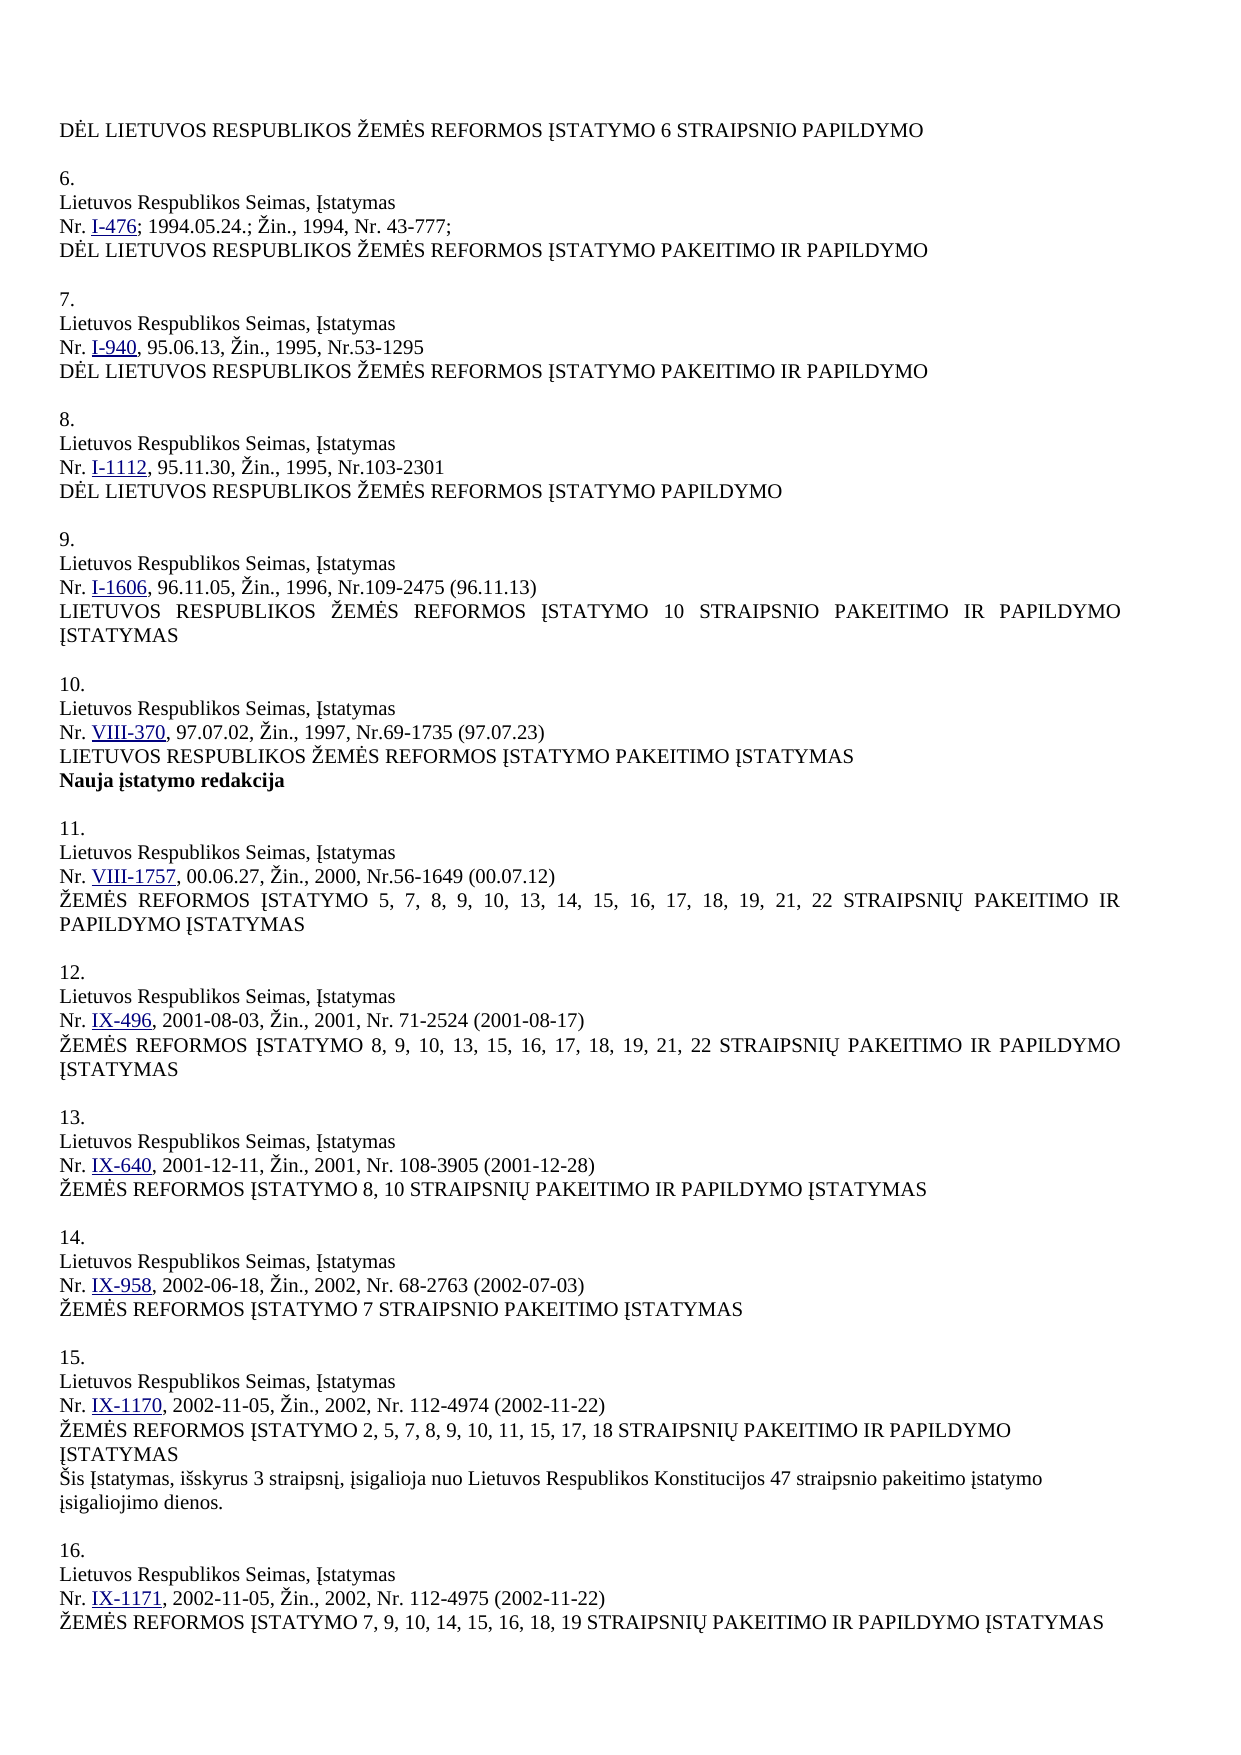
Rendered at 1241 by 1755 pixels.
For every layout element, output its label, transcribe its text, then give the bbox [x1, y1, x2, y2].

text ŽEMĖS REFORMOS ĮSTATYMO 8, 10 STRAIPSNIŲ PAKEITIMO IR PAPILDYMO ĮSTATYMAS [59, 1177, 1122, 1201]
text Nr. I-1112, 95.11.30, Žin., 1995, Nr.103-2301 [59, 455, 1122, 479]
text DĖL LIETUVOS RESPUBLIKOS ŽEMĖS REFORMOS ĮSTATYMO PAKEITIMO IR PAPILDYMO [59, 238, 1122, 262]
text Nr. I-476; 1994.05.24.; Žin., 1994, Nr. 43-777; [59, 214, 1122, 238]
text Lietuvos Respublikos Seimas, Įstatymas [59, 431, 1122, 455]
text Lietuvos Respublikos Seimas, Įstatymas [59, 984, 1122, 1008]
text ŽEMĖS REFORMOS ĮSTATYMO 8, 9, 10, 13, 15, 16, 17, 18, 19, 21, 22 STRAIPSNIŲ PAKEITIMO IR PAPILDYMO ĮSTATYMAS [59, 1032, 1122, 1081]
text ŽEMĖS REFORMOS ĮSTATYMO 2, 5, 7, 8, 9, 10, 11, 15, 17, 18 STRAIPSNIŲ PAKEITIMO IR PAPILDYMO ĮSTATYMAS [59, 1417, 1122, 1466]
text Nr. VIII-370, 97.07.02, Žin., 1997, Nr.69-1735 (97.07.23) [59, 720, 1122, 744]
text Lietuvos Respublikos Seimas, Įstatymas [59, 190, 1122, 214]
text Nr. I-1606, 96.11.05, Žin., 1996, Nr.109-2475 (96.11.13) [59, 575, 1122, 599]
text LIETUVOS RESPUBLIKOS ŽEMĖS REFORMOS ĮSTATYMO PAKEITIMO ĮSTATYMAS [59, 744, 1122, 768]
text 7. [59, 287, 1122, 311]
text LIETUVOS RESPUBLIKOS ŽEMĖS REFORMOS ĮSTATYMO 10 STRAIPSNIO PAKEITIMO IR PAPILDYMO ĮSTATYMAS [59, 599, 1122, 647]
text DĖL LIETUVOS RESPUBLIKOS ŽEMĖS REFORMOS ĮSTATYMO 6 STRAIPSNIO PAPILDYMO [59, 118, 1122, 142]
text Šis Įstatymas, išskyrus 3 straipsnį, įsigalioja nuo Lietuvos Respublikos Konstitucijos 47 straipsnio pakeitimo įstatymo įsigaliojimo dienos. [59, 1466, 1122, 1514]
text Nr. IX-496, 2001-08-03, Žin., 2001, Nr. 71-2524 (2001-08-17) [59, 1008, 1122, 1032]
text Nauja įstatymo redakcija [59, 768, 1122, 792]
text Lietuvos Respublikos Seimas, Įstatymas [59, 311, 1122, 335]
text 8. [59, 407, 1122, 431]
text 9. [59, 527, 1122, 551]
text 11. [59, 816, 1122, 840]
text DĖL LIETUVOS RESPUBLIKOS ŽEMĖS REFORMOS ĮSTATYMO PAKEITIMO IR PAPILDYMO [59, 359, 1122, 383]
text Lietuvos Respublikos Seimas, Įstatymas [59, 1369, 1122, 1393]
text 15. [59, 1345, 1122, 1369]
text 16. [59, 1538, 1122, 1562]
text Lietuvos Respublikos Seimas, Įstatymas [59, 1249, 1122, 1273]
text Nr. IX-958, 2002-06-18, Žin., 2002, Nr. 68-2763 (2002-07-03) [59, 1273, 1122, 1297]
text Nr. VIII-1757, 00.06.27, Žin., 2000, Nr.56-1649 (00.07.12) [59, 864, 1122, 888]
text 6. [59, 166, 1122, 190]
text ŽEMĖS REFORMOS ĮSTATYMO 5, 7, 8, 9, 10, 13, 14, 15, 16, 17, 18, 19, 21, 22 STRAIPSNIŲ PAKEITIMO IR PAPILDYMO ĮSTATYMAS [59, 888, 1122, 936]
text DĖL LIETUVOS RESPUBLIKOS ŽEMĖS REFORMOS ĮSTATYMO PAPILDYMO [59, 479, 1122, 503]
text Lietuvos Respublikos Seimas, Įstatymas [59, 840, 1122, 864]
text 12. [59, 960, 1122, 984]
text Nr. I-940, 95.06.13, Žin., 1995, Nr.53-1295 [59, 335, 1122, 359]
text Nr. IX-640, 2001-12-11, Žin., 2001, Nr. 108-3905 (2001-12-28) [59, 1153, 1122, 1177]
text Lietuvos Respublikos Seimas, Įstatymas [59, 696, 1122, 720]
text 10. [59, 672, 1122, 696]
text Nr. IX-1171, 2002-11-05, Žin., 2002, Nr. 112-4975 (2002-11-22) [59, 1586, 1122, 1610]
text ŽEMĖS REFORMOS ĮSTATYMO 7, 9, 10, 14, 15, 16, 18, 19 STRAIPSNIŲ PAKEITIMO IR PAPILDYMO ĮSTATYMAS [59, 1610, 1122, 1634]
text Lietuvos Respublikos Seimas, Įstatymas [59, 551, 1122, 575]
text Lietuvos Respublikos Seimas, Įstatymas [59, 1129, 1122, 1153]
text Nr. IX-1170, 2002-11-05, Žin., 2002, Nr. 112-4974 (2002-11-22) [59, 1393, 1122, 1417]
text 13. [59, 1105, 1122, 1129]
text 14. [59, 1225, 1122, 1249]
text ŽEMĖS REFORMOS ĮSTATYMO 7 STRAIPSNIO PAKEITIMO ĮSTATYMAS [59, 1297, 1122, 1321]
text Lietuvos Respublikos Seimas, Įstatymas [59, 1562, 1122, 1586]
